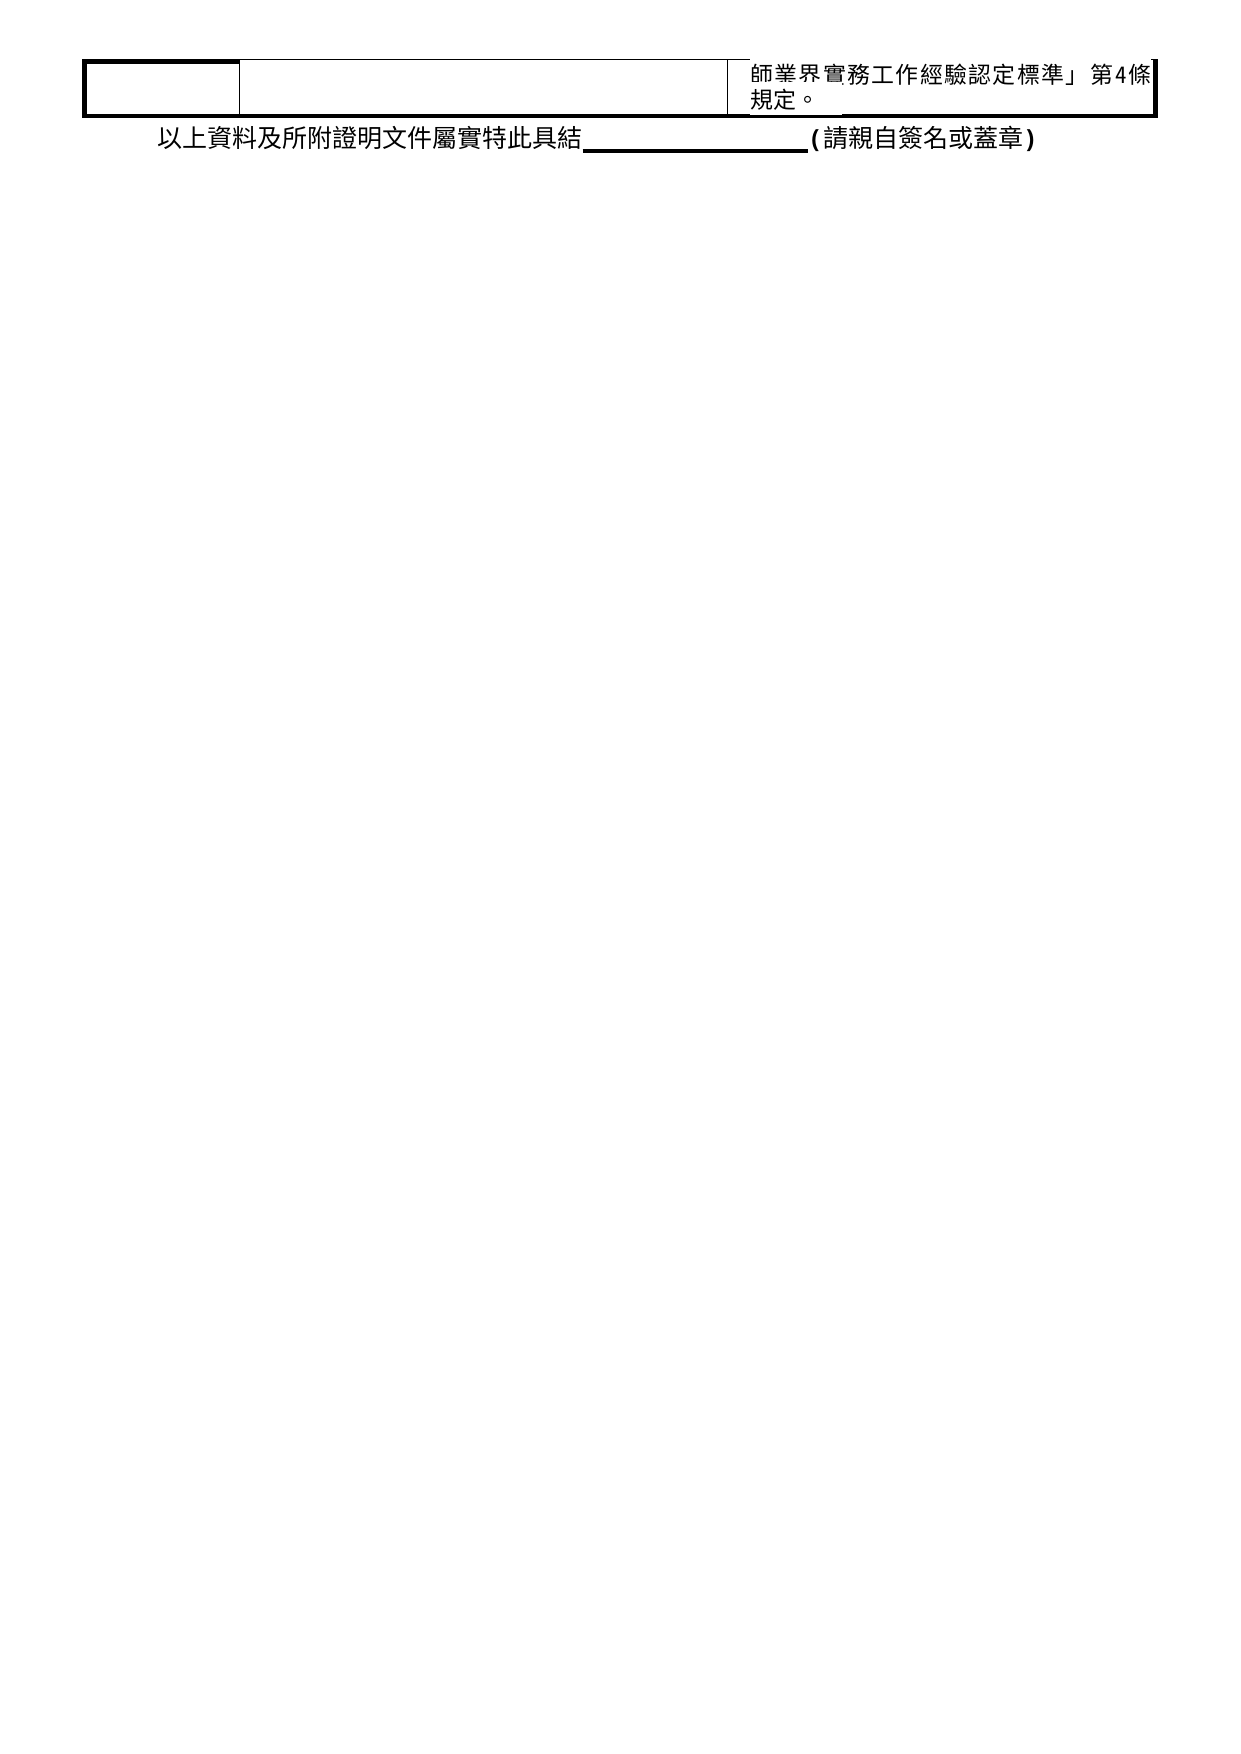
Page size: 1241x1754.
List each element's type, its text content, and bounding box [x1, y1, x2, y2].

table_cell [240, 60, 727, 114]
table_cell [87, 64, 239, 114]
text 以上資料及所附證明文件屬實特此具結 (請親自簽名或蓋章) [89, 118, 1152, 155]
table_cell 師業界實務工作經驗認定標準」第4條規定。 [728, 60, 1153, 114]
